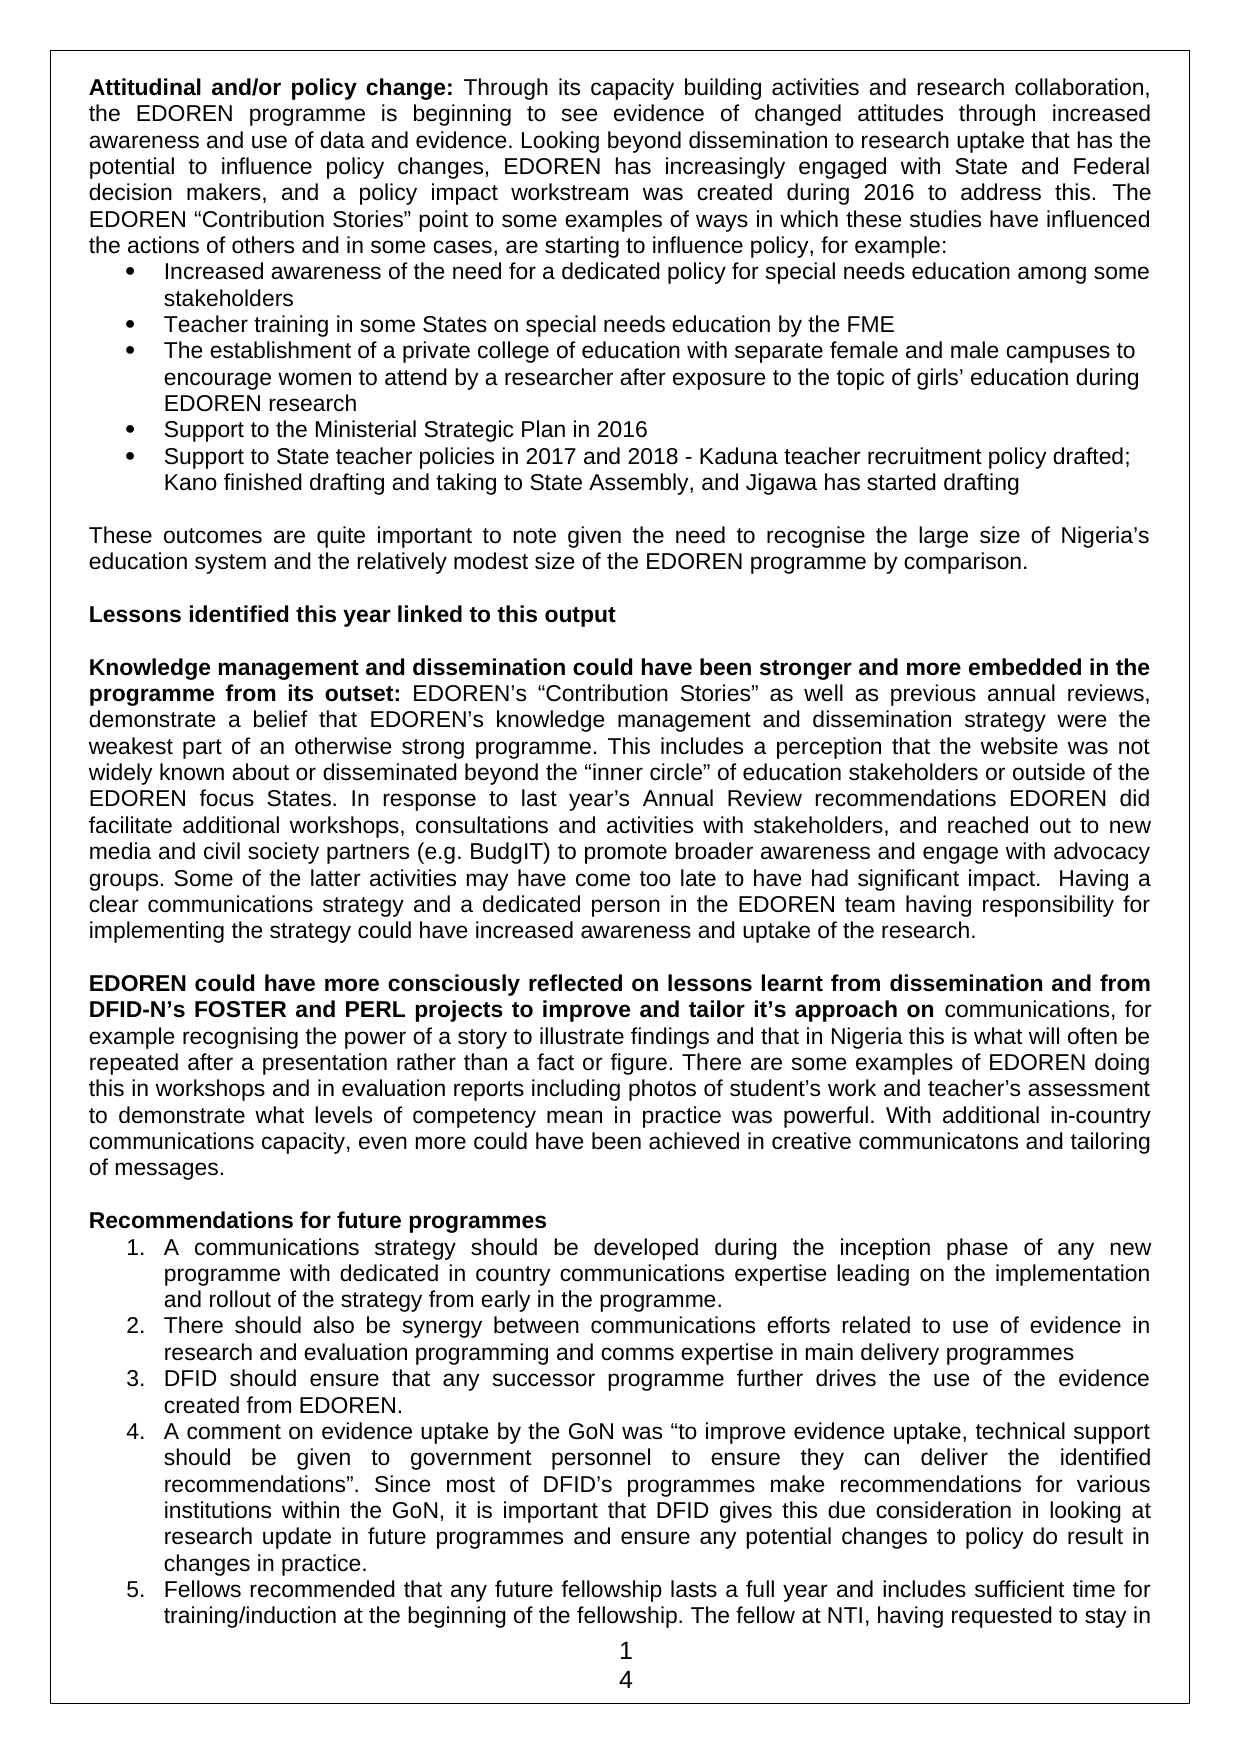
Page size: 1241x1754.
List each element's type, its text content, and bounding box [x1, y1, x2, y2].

text Knowledge management and dissemination could have been stronger and more embedded in the programme from its outset: EDOREN’s “Contribution Stories” as well as previous annual reviews, demonstrate a belief that EDOREN’s knowledge management and dissemination strategy were the weakest part of an otherwise strong programme. This includes a perception that the website was not widely known about or disseminated beyond the “inner circle” of education stakeholders or outside of the EDOREN focus States. In response to last year’s Annual Review recommendations EDOREN did facilitate additional workshops, consultations and activities with stakeholders, and reached out to new media and civil society partners (e.g. BudgIT) to promote broader awareness and engage with advocacy groups. Some of the latter activities may have come too late to have had significant impact. Having a clear communications strategy and a dedicated person in the EDOREN team having responsibility for implementing the strategy could have increased awareness and uptake of the research. [89, 654, 1152, 943]
list Fellows recommended that any future fellowship lasts a full year and includes sufficient time for training/induction at the beginning of the fellowship. The fellow at NTI, having requested to stay in [126, 1576, 1152, 1629]
text Attitudinal and/or policy change: Through its capacity building activities and research collaboration, the EDOREN programme is beginning to see evidence of changed attitudes through increased awareness and use of data and evidence. Looking beyond dissemination to research uptake that has the potential to influence policy changes, EDOREN has increasingly engaged with State and Federal decision makers, and a policy impact workstream was created during 2016 to address this. The EDOREN “Contribution Stories” point to some examples of ways in which these studies have influenced the actions of others and in some cases, are starting to influence policy, for example: [89, 74, 1152, 258]
list Increased awareness of the need for a dedicated policy for special needs education among some stakeholders [126, 258, 1152, 311]
list There should also be synergy between communications efforts related to use of evidence in research and evaluation programming and comms expertise in main delivery programmes [126, 1312, 1152, 1365]
list A communications strategy should be developed during the inception phase of any new programme with dedicated in country communications expertise leading on the implementation and rollout of the strategy from early in the programme. [126, 1233, 1152, 1312]
text Recommendations for future programmes [89, 1207, 1152, 1233]
list Support to the Ministerial Strategic Plan in 2016 [126, 416, 1152, 443]
text EDOREN could have more consciously reflected on lessons learnt from dissemination and from DFID-N’s FOSTER and PERL projects to improve and tailor it’s approach on communications, for example recognising the power of a story to illustrate findings and that in Nigeria this is what will often be repeated after a presentation rather than a fact or figure. There are some examples of EDOREN doing this in workshops and in evaluation reports including photos of student’s work and teacher’s assessment to demonstrate what levels of competency mean in practice was powerful. With additional in-country communications capacity, even more could have been achieved in creative communicatons and tailoring of messages. [89, 970, 1152, 1181]
text These outcomes are quite important to note given the need to recognise the large size of Nigeria’s education system and the relatively modest size of the EDOREN programme by comparison. [89, 522, 1152, 574]
list Support to State teacher policies in 2017 and 2018 - Kaduna teacher recruitment policy drafted; Kano finished drafting and taking to State Assembly, and Jigawa has started drafting [126, 443, 1152, 496]
list A comment on evidence uptake by the GoN was “to improve evidence uptake, technical support should be given to government personnel to ensure they can deliver the identified recommendations”. Since most of DFID’s programmes make recommendations for various institutions within the GoN, it is important that DFID gives this due consideration in looking at research update in future programmes and ensure any potential changes to policy do result in changes in practice. [126, 1418, 1152, 1576]
text Lessons identified this year linked to this output [89, 601, 1152, 627]
list DFID should ensure that any successor programme further drives the use of the evidence created from EDOREN. [126, 1365, 1152, 1418]
list The establishment of a private college of education with separate female and male campuses to encourage women to attend by a researcher after exposure to the topic of girls’ education during EDOREN research [126, 337, 1152, 416]
list Teacher training in some States on special needs education by the FME [126, 311, 1152, 337]
